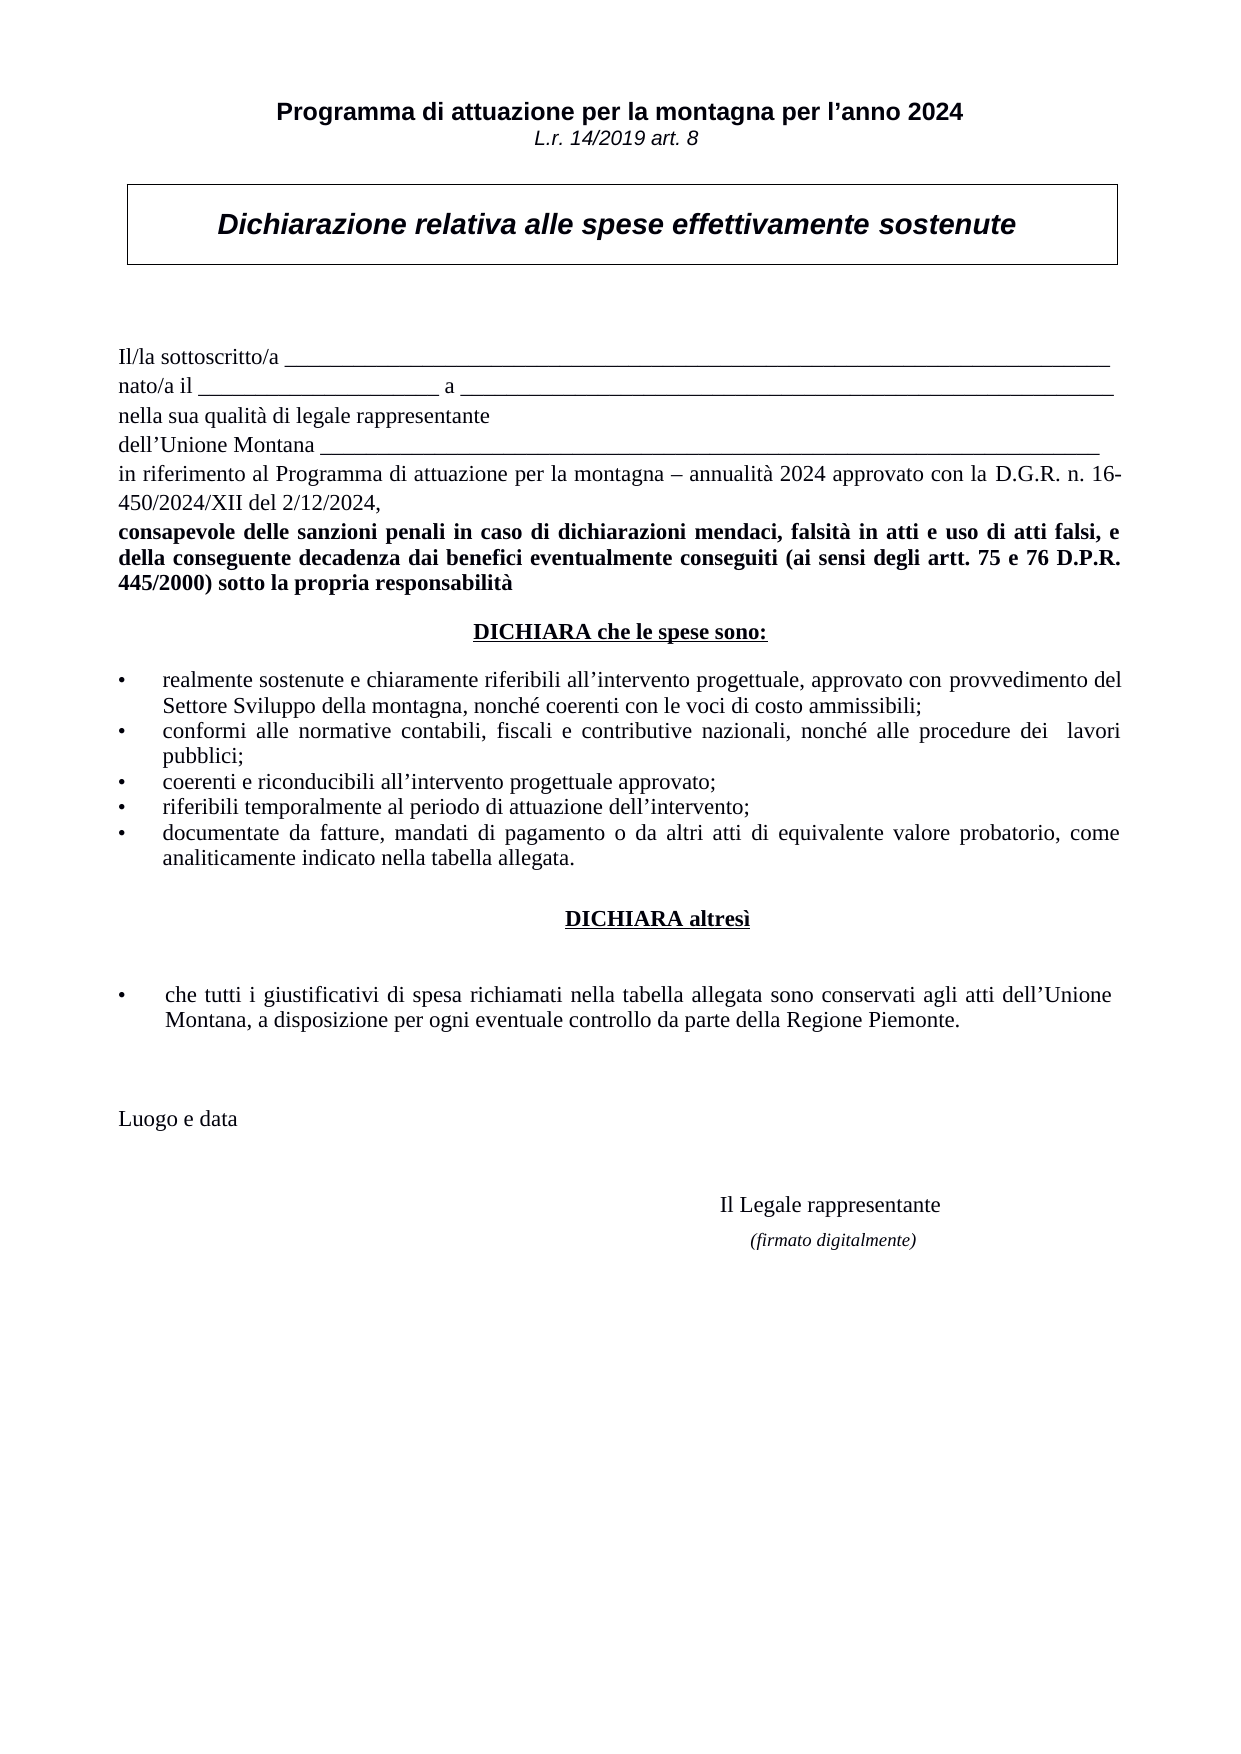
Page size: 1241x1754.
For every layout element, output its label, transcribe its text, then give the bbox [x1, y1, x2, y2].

text consapevole delle sanzioni penali in caso di dichiarazioni mendaci, falsità in atti e uso di atti falsi, e della conseguente decadenza dai benefici eventualmente conseguiti (ai sensi degli artt. 75 e 76 D.P.R. 445/2000) sotto la propria responsabilità [118, 519, 1122, 596]
text dell’Unione Montana ____________________________________________________________________ [118, 432, 1122, 457]
text Il Legale rappresentante [118, 1192, 1122, 1217]
text Luogo e data [118, 1106, 1122, 1131]
text nato/a il _____________________ a _________________________________________________________ [118, 373, 1122, 399]
text in riferimento al Programma di attuazione per la montagna – annualità 2024 approvato con la D.G.R. n. 16-450/2024/XII del 2/12/2024, [118, 461, 1122, 516]
list riferibili temporalmente al periodo di attuazione dell’intervento; [118, 794, 1122, 820]
list coerenti e riconducibili all’intervento progettuale approvato; [118, 769, 1122, 794]
table_header Dichiarazione relativa alle spese effettivamente sostenute [128, 185, 1117, 264]
text DICHIARA che le spese sono: [118, 619, 1122, 644]
text (firmato digitalmente) [118, 1230, 1122, 1251]
list realmente sostenute e chiaramente riferibili all’intervento progettuale, approvato con provvedimento del Settore Sviluppo della montagna, nonché coerenti con le voci di costo ammissibili; [118, 667, 1122, 718]
list che tutti i giustificativi di spesa richiamati nella tabella allegata sono conservati agli atti dell’Unione Montana, a disposizione per ogni eventuale controllo da parte della Regione Piemonte. [118, 982, 1122, 1033]
text L.r. 14/2019 art. 8 [118, 126, 1122, 149]
text nella sua qualità di legale rappresentante [118, 403, 1122, 428]
text DICHIARA altresì [193, 906, 1122, 932]
list documentate da fatture, mandati di pagamento o da altri atti di equivalente valore probatorio, come analiticamente indicato nella tabella allegata. [118, 820, 1122, 871]
text Programma di attuazione per la montagna per l’anno 2024 [118, 98, 1122, 126]
list conformi alle normative contabili, fiscali e contributive nazionali, nonché alle procedure dei lavori pubblici; [118, 718, 1122, 769]
text Il/la sottoscritto/a ________________________________________________________________________ [118, 344, 1122, 370]
